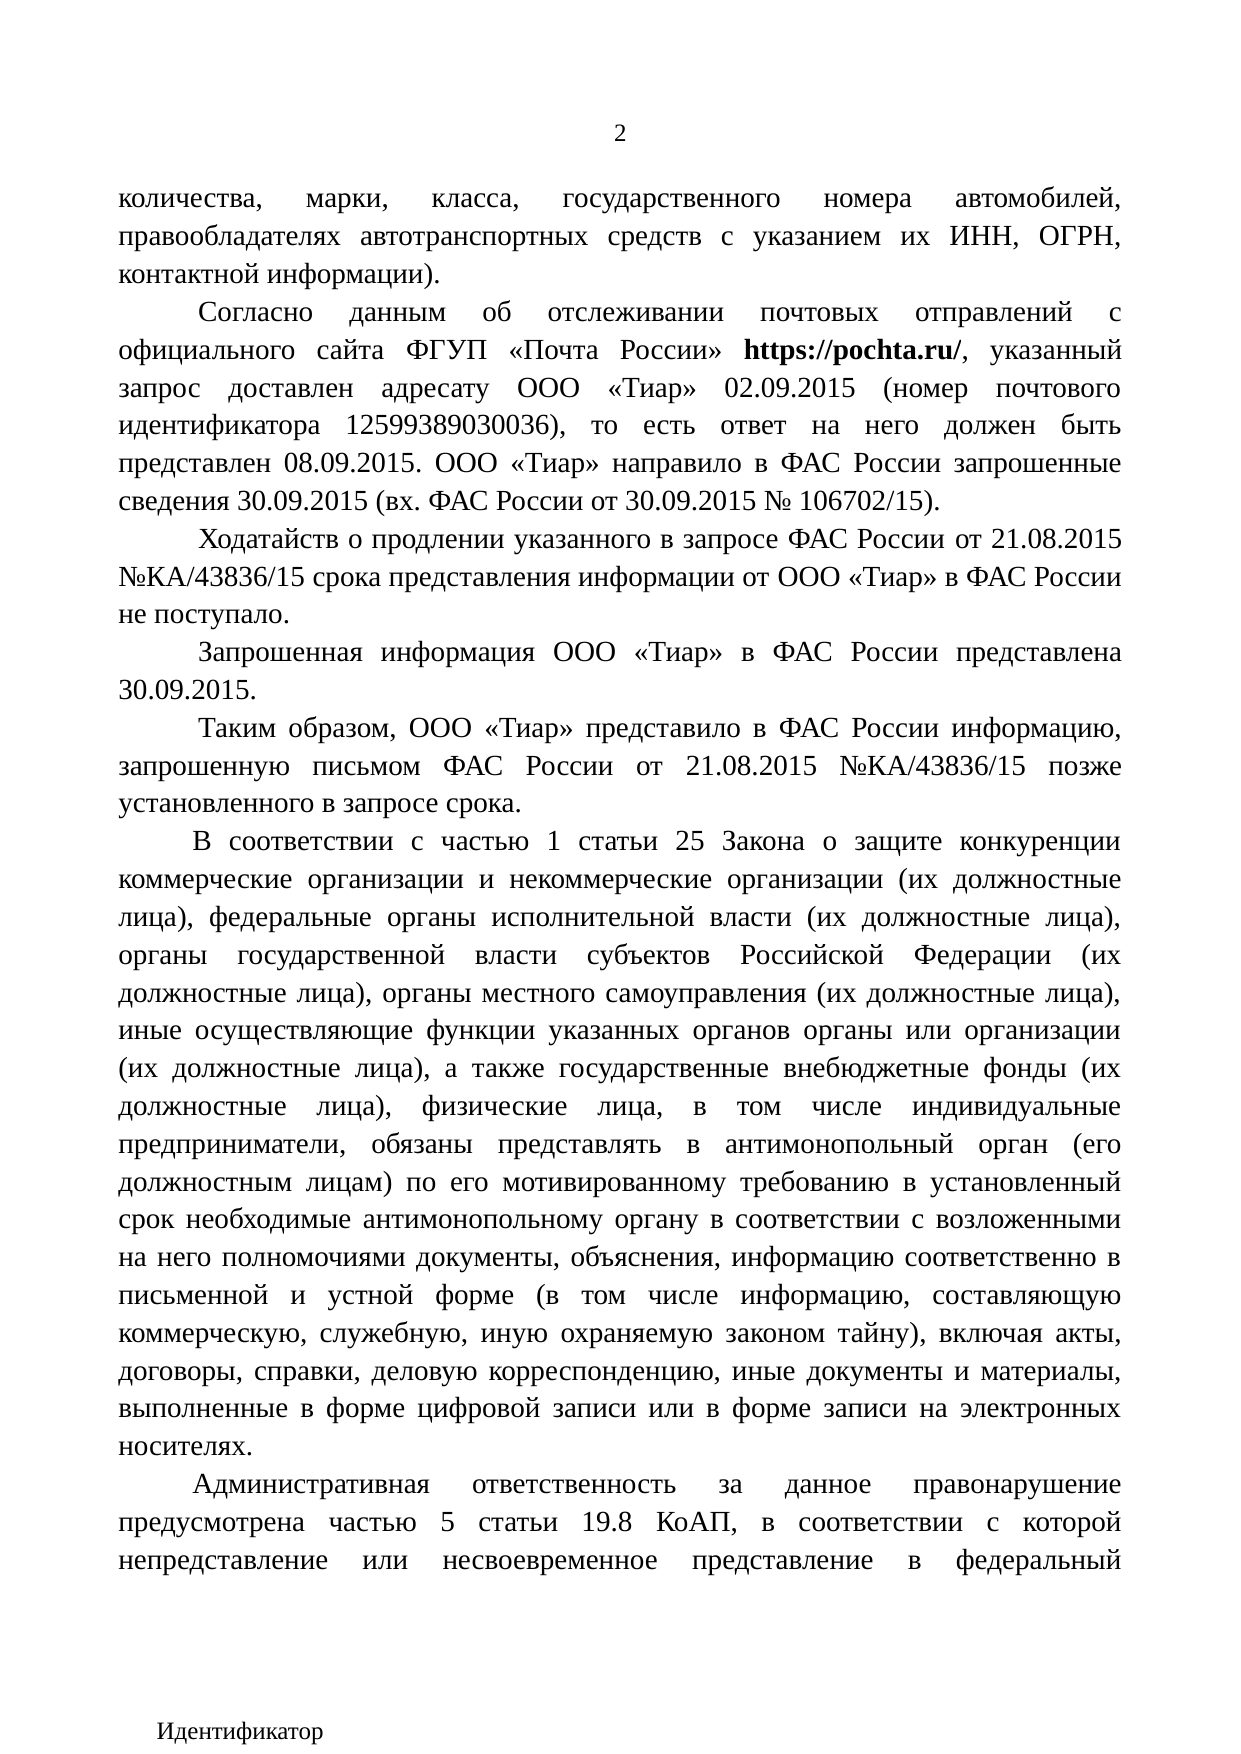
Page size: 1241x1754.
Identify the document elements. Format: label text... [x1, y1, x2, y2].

text Согласно данным об отслеживании почтовых отправлений с официального сайта ФГУП «Почта России» https://pochta.ru/, указанный запрос доставлен адресату ООО «Тиар» 02.09.2015 (номер почтового идентификатора 12599389030036), то есть ответ на него должен быть представлен 08.09.2015. ООО «Тиар» направило в ФАС России запрошенные сведения 30.09.2015 (вх. ФАС России от 30.09.2015 № 106702/15). [118, 290, 1122, 517]
text В соответствии с частью 1 статьи 25 Закона о защите конкуренции коммерческие организации и некоммерческие организации (их должностные лица), федеральные органы исполнительной власти (их должностные лица), органы государственной власти субъектов Российской Федерации (их должностные лица), органы местного самоуправления (их должностные лица), иные осуществляющие функции указанных органов органы или организации (их должностные лица), а также государственные внебюджетные фонды (их должностные лица), физические лица, в том числе индивидуальные предприниматели, обязаны представлять в антимонопольный орган (его должностным лицам) по его мотивированному требованию в установленный срок необходимые антимонопольному органу в соответствии с возложенными на него полномочиями документы, объяснения, информацию соответственно в письменной и устной форме (в том числе информацию, составляющую коммерческую, служебную, иную охраняемую законом тайну), включая акты, договоры, справки, деловую корреспонденцию, иные документы и материалы, выполненные в форме цифровой записи или в форме записи на электронных носителях. [118, 819, 1122, 1462]
text Таким образом, ООО «Тиар» представило в ФАС России информацию, запрошенную письмом ФАС России от 21.08.2015 №КА/43836/15 позже установленного в запросе срока. [118, 706, 1122, 819]
list количества, марки, класса, государственного номера автомобилей, правообладателях автотранспортных средств с указанием их ИНН, ОГРН, контактной информации). [118, 176, 1122, 290]
text Ходатайств о продлении указанного в запросе ФАС России от 21.08.2015 №КА/43836/15 срока представления информации от ООО «Тиар» в ФАС России не поступало. [118, 517, 1122, 630]
text Административная ответственность за данное правонарушение предусмотрена частью 5 статьи 19.8 КоАП, в соответствии с которой непредставление или несвоевременное представление в федеральный [118, 1462, 1122, 1575]
text Запрошенная информация ООО «Тиар» в ФАС России представлена 30.09.2015. [118, 630, 1122, 706]
